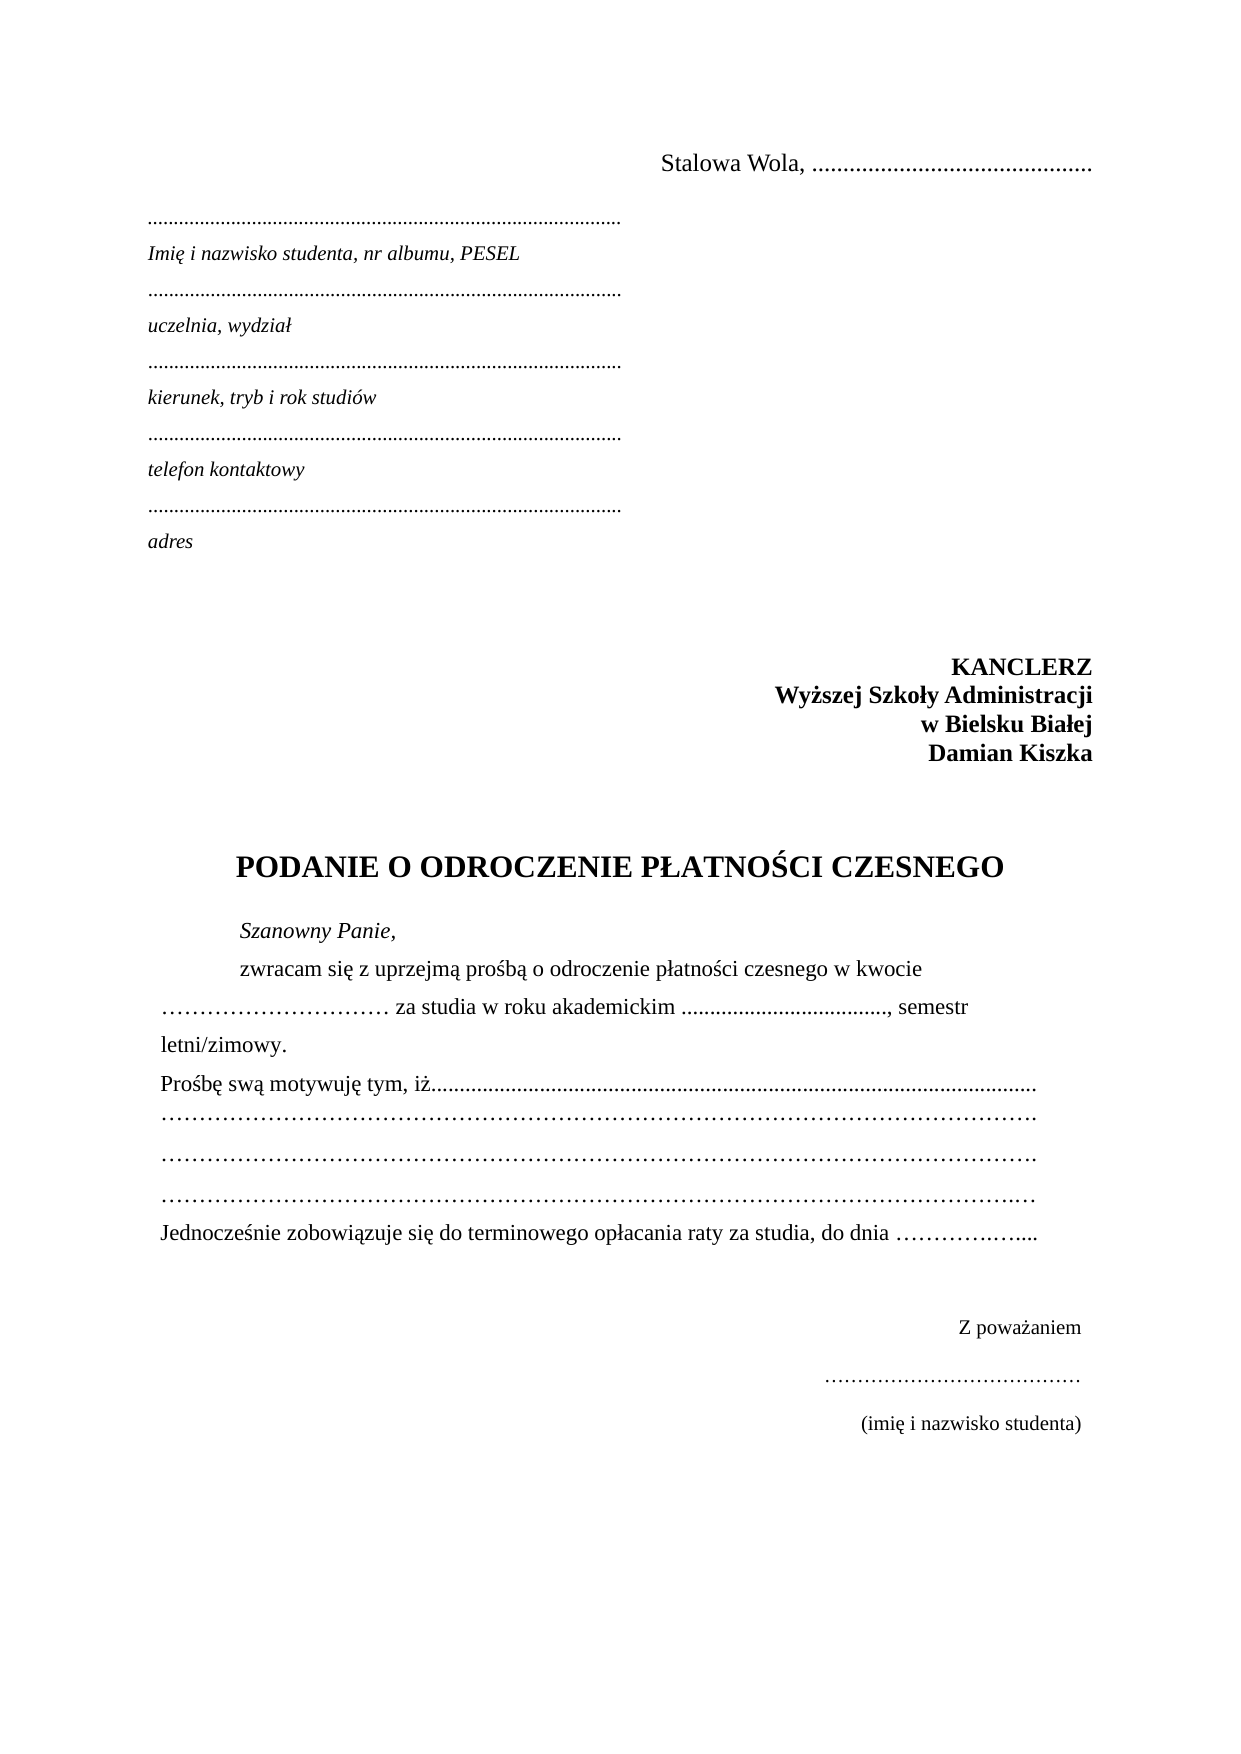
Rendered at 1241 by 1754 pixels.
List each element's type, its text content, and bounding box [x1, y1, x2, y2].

text ........................................................................................... [148, 421, 1093, 445]
text Z poważaniem [148, 1315, 1081, 1339]
text adres [148, 529, 1093, 553]
text ........................................................................................... [148, 349, 1093, 373]
text ……………………………………………………………………………………………………. [160, 1140, 1093, 1166]
subtitle ........................................................................................... [148, 205, 1093, 229]
text telefon kontaktowy [148, 457, 1093, 481]
text ........................................................................................... [148, 277, 1093, 301]
text KANCLERZ [148, 652, 1093, 681]
subtitle uczelnia, wydział [148, 313, 1093, 337]
subtitle Imię i nazwisko studenta, nr albumu, PESEL [148, 241, 1093, 265]
text w Bielsku Białej [148, 709, 1093, 738]
text ………………………………… (imię i nazwisko studenta) [768, 1363, 1081, 1435]
text PODANIE O ODROCZENIE PŁATNOŚCI CZESNEGO [148, 848, 1093, 884]
text Wyższej Szkoły Administracji [148, 681, 1093, 709]
text zwracam się z uprzejmą prośbą o odroczenie płatności czesnego w kwocie ………………………… za studia w roku akademickim ...................................., semestr letni/zimowy. [161, 955, 1008, 1058]
text ........................................................................................... [148, 493, 1093, 517]
text Prośbę swą motywuję tym, iż.......................................................................................................... [160, 1070, 1093, 1096]
text Szanowny Panie, [161, 917, 1008, 943]
text ………………………………………………………………………………………………….… Jednocześnie zobowiązuje się do terminowego opłacania raty za studia, do dnia ………….….... [160, 1181, 1070, 1245]
text Stalowa Wola, ............................................. [148, 148, 1093, 176]
text kierunek, tryb i rok studiów [148, 385, 1093, 409]
text Damian Kiszka [148, 738, 1093, 767]
text ……………………………………………………………………………………………………. [160, 1099, 1093, 1126]
